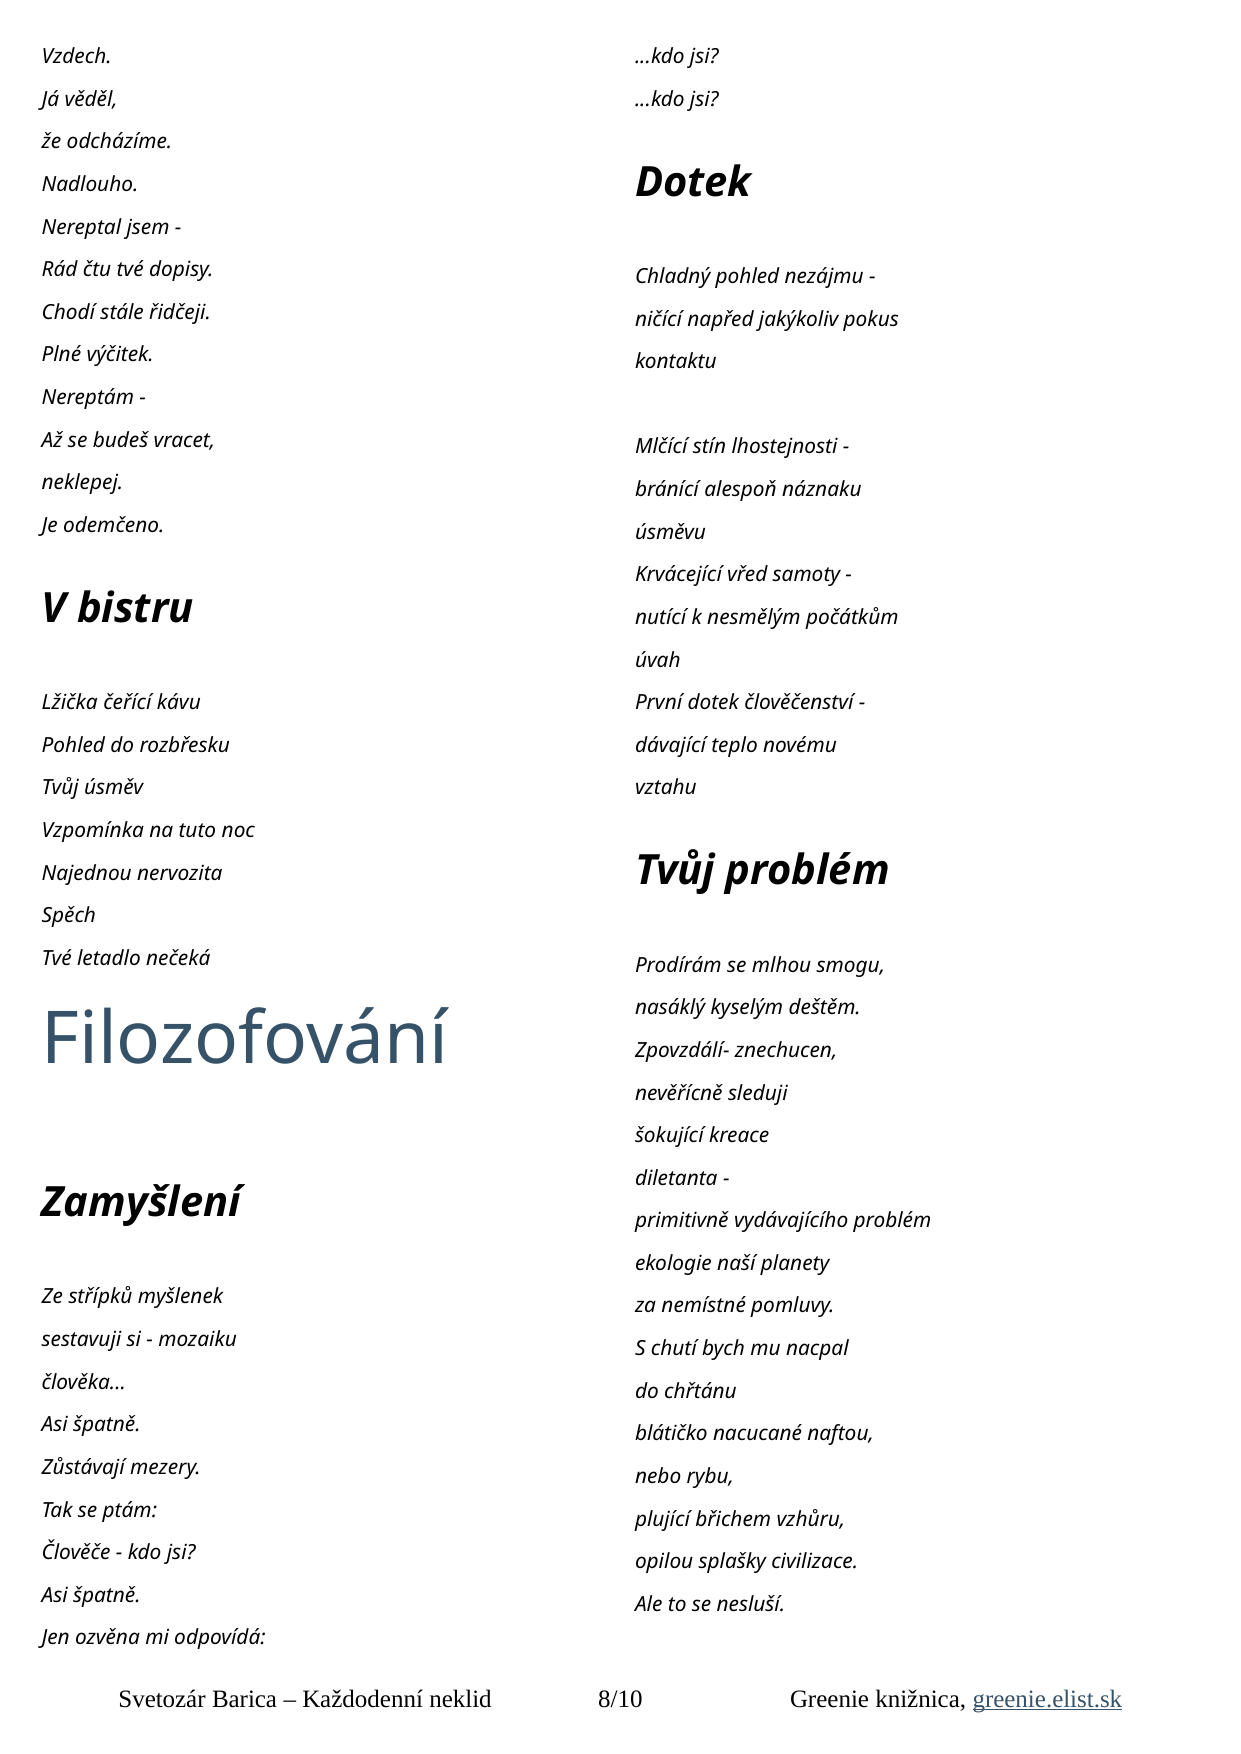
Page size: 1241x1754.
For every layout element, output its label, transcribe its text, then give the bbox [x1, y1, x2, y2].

text nasáklý kyselým deštěm. [635, 992, 1199, 1021]
text Člověče - kdo jsi? [41, 1537, 605, 1566]
text Tvůj úsměv [41, 772, 605, 801]
text ničící napřed jakýkoliv pokus [635, 304, 1199, 332]
text člověka... [41, 1367, 605, 1395]
text Krvácející vřed samoty - [635, 559, 1199, 588]
text Je odemčeno. [41, 510, 605, 538]
text Tak se ptám: [41, 1495, 605, 1523]
text nutící k nesmělým počátkům [635, 602, 1199, 631]
text bránící alespoň náznaku [635, 474, 1199, 503]
text Plné výčitek. [41, 339, 605, 368]
text Nadlouho. [41, 169, 605, 198]
text diletanta - [635, 1163, 1199, 1191]
text Asi špatně. [41, 1409, 605, 1438]
text Vzpomínka na tuto noc [41, 815, 605, 843]
text Ze střípků myšlenek [41, 1282, 605, 1310]
subtitle Dotek [635, 151, 1199, 208]
text sestavuji si - mozaiku [41, 1324, 605, 1353]
text Rád čtu tvé dopisy. [41, 254, 605, 283]
text Pohled do rozbřesku [41, 730, 605, 758]
subtitle V bistru [41, 577, 605, 634]
text Mlčící stín lhostejnosti - [635, 432, 1199, 460]
text Chladný pohled nezájmu - [635, 261, 1199, 290]
text Nereptám - [41, 382, 605, 411]
text že odcházíme. [41, 127, 605, 155]
text Tvé letadlo nečeká [41, 943, 605, 971]
text neklepej. [41, 467, 605, 496]
text nevěřícně sleduji [635, 1078, 1199, 1106]
text Spěch [41, 900, 605, 929]
text úvah [635, 645, 1199, 673]
text Až se budeš vracet, [41, 425, 605, 453]
text S chutí bych mu nacpal [635, 1333, 1199, 1362]
text ...kdo jsi? [635, 84, 1199, 112]
text primitivně vydávajícího problém [635, 1205, 1199, 1234]
text blátičko nacucané naftou, [635, 1418, 1199, 1447]
text úsměvu [635, 517, 1199, 545]
text vztahu [635, 772, 1199, 801]
text kontaktu [635, 346, 1199, 375]
text Chodí stále řidčeji. [41, 297, 605, 325]
text Já věděl, [41, 84, 605, 112]
text dávající teplo novému [635, 730, 1199, 758]
text Jen ozvěna mi odpovídá: [41, 1622, 605, 1651]
text do chřtánu [635, 1376, 1199, 1404]
subtitle Filozofování [41, 986, 605, 1085]
text Najednou nervozita [41, 858, 605, 886]
text šokující kreace [635, 1120, 1199, 1149]
text Zpovzdálí- znechucen, [635, 1035, 1199, 1063]
text opilou splašky civilizace. [635, 1546, 1199, 1575]
text Asi špatně. [41, 1580, 605, 1608]
text nebo rybu, [635, 1461, 1199, 1489]
text ...kdo jsi? [635, 41, 1199, 70]
text Vzdech. [41, 41, 605, 70]
text Lžička čeřící kávu [41, 687, 605, 716]
text Nereptal jsem - [41, 212, 605, 240]
text Prodírám se mlhou smogu, [635, 950, 1199, 978]
text ekologie naší planety [635, 1248, 1199, 1276]
text za nemístné pomluvy. [635, 1291, 1199, 1319]
text První dotek člověčenství - [635, 687, 1199, 716]
text plující břichem vzhůru, [635, 1504, 1199, 1532]
subtitle Tvůj problém [635, 840, 1199, 897]
text Zůstávají mezery. [41, 1452, 605, 1481]
text Ale to se nesluší. [635, 1589, 1199, 1617]
subtitle Zamyšlení [41, 1172, 605, 1228]
